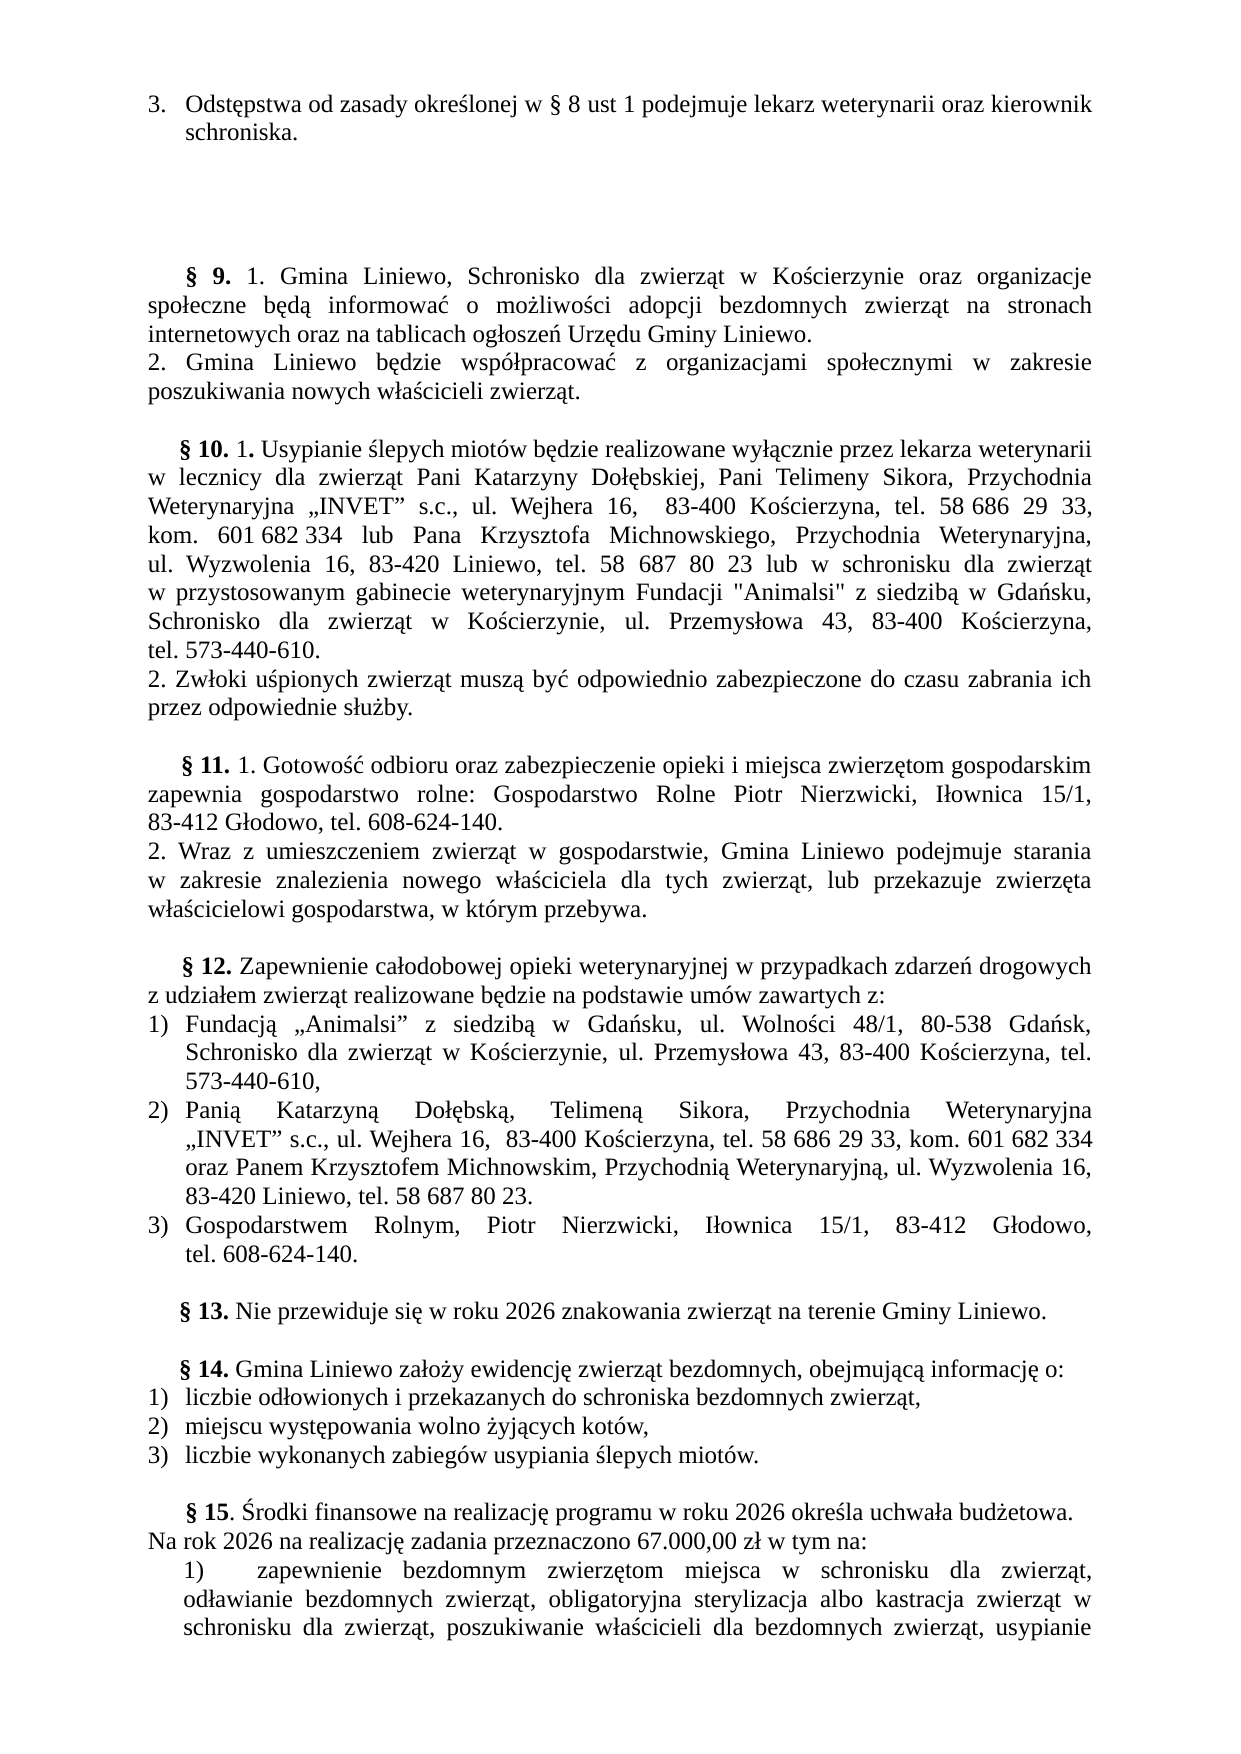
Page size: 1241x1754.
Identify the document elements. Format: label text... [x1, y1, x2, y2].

list Gospodarstwem Rolnym, Piotr Nierzwicki, Iłownica 15/1, 83-412 Głodowo, tel. 608-624-140. [148, 1210, 1093, 1267]
text § 9. 1. Gmina Liniewo, Schronisko dla zwierząt w Kościerzynie oraz organizacje społeczne będą informować o możliwości adopcji bezdomnych zwierząt na stronach internetowych oraz na tablicach ogłoszeń Urzędu Gminy Liniewo. [148, 261, 1093, 347]
list liczbie wykonanych zabiegów usypiania ślepych miotów. [148, 1440, 1093, 1469]
list Odstępstwa od zasady określonej w § 8 ust 1 podejmuje lekarz weterynarii oraz kierownik schroniska. [148, 89, 1093, 146]
list Fundacją „Animalsi” z siedzibą w Gdańsku, ul. Wolności 48/1, 80-538 Gdańsk, Schronisko dla zwierząt w Kościerzynie, ul. Przemysłowa 43, 83-400 Kościerzyna, tel. 573-440-610, [148, 1009, 1093, 1095]
text § 10. 1. Usypianie ślepych miotów będzie realizowane wyłącznie przez lekarza weterynarii w lecznicy dla zwierząt Pani Katarzyny Dołębskiej, Pani Telimeny Sikora, Przychodnia Weterynaryjna „INVET” s.c., ul. Wejhera 16, 83-400 Kościerzyna, tel. 58 686 29 33, kom. 601 682 334 lub Pana Krzysztofa Michnowskiego, Przychodnia Weterynaryjna, ul. Wyzwolenia 16, 83-420 Liniewo, tel. 58 687 80 23 lub w schronisku dla zwierząt w przystosowanym gabinecie weterynaryjnym Fundacji "Animalsi" z siedzibą w Gdańsku, Schronisko dla zwierząt w Kościerzynie, ul. Przemysłowa 43, 83-400 Kościerzyna, tel. 573-440-610. [148, 434, 1093, 664]
text 2. Gmina Liniewo będzie współpracować z organizacjami społecznymi w zakresie poszukiwania nowych właścicieli zwierząt. [148, 347, 1093, 405]
text § 13. Nie przewiduje się w roku 2026 znakowania zwierząt na terenie Gminy Liniewo. [148, 1296, 1093, 1325]
list Panią Katarzyną Dołębską, Telimeną Sikora, Przychodnia Weterynaryjna „INVET” s.c., ul. Wejhera 16, 83-400 Kościerzyna, tel. 58 686 29 33, kom. 601 682 334 oraz Panem Krzysztofem Michnowskim, Przychodnią Weterynaryjną, ul. Wyzwolenia 16, 83-420 Liniewo, tel. 58 687 80 23. [148, 1095, 1093, 1210]
text § 11. 1. Gotowość odbioru oraz zabezpieczenie opieki i miejsca zwierzętom gospodarskim zapewnia gospodarstwo rolne: Gospodarstwo Rolne Piotr Nierzwicki, Iłownica 15/1, 83-412 Głodowo, tel. 608-624-140. [148, 750, 1093, 836]
text § 12. Zapewnienie całodobowej opieki weterynaryjnej w przypadkach zdarzeń drogowych z udziałem zwierząt realizowane będzie na podstawie umów zawartych z: [148, 951, 1093, 1009]
text 2. Wraz z umieszczeniem zwierząt w gospodarstwie, Gmina Liniewo podejmuje starania w zakresie znalezienia nowego właściciela dla tych zwierząt, lub przekazuje zwierzęta właścicielowi gospodarstwa, w którym przebywa. [148, 836, 1093, 922]
list Na rok 2026 na realizację zadania przeznaczono 67.000,00 zł w tym na: [148, 1526, 1093, 1555]
list liczbie odłowionych i przekazanych do schroniska bezdomnych zwierząt, [148, 1382, 1093, 1411]
list § 15. Środki finansowe na realizację programu w roku 2026 określa uchwała budżetowa. [185, 1497, 1093, 1526]
list zapewnienie bezdomnym zwierzętom miejsca w schronisku dla zwierząt, odławianie bezdomnych zwierząt, obligatoryjna sterylizacja albo kastracja zwierząt w schronisku dla zwierząt, poszukiwanie właścicieli dla bezdomnych zwierząt, usypianie [183, 1555, 1093, 1641]
text § 14. Gmina Liniewo założy ewidencję zwierząt bezdomnych, obejmującą informację o: [148, 1354, 1093, 1382]
text 2. Zwłoki uśpionych zwierząt muszą być odpowiednio zabezpieczone do czasu zabrania ich przez odpowiednie służby. [148, 664, 1093, 721]
list miejscu występowania wolno żyjących kotów, [148, 1411, 1093, 1440]
